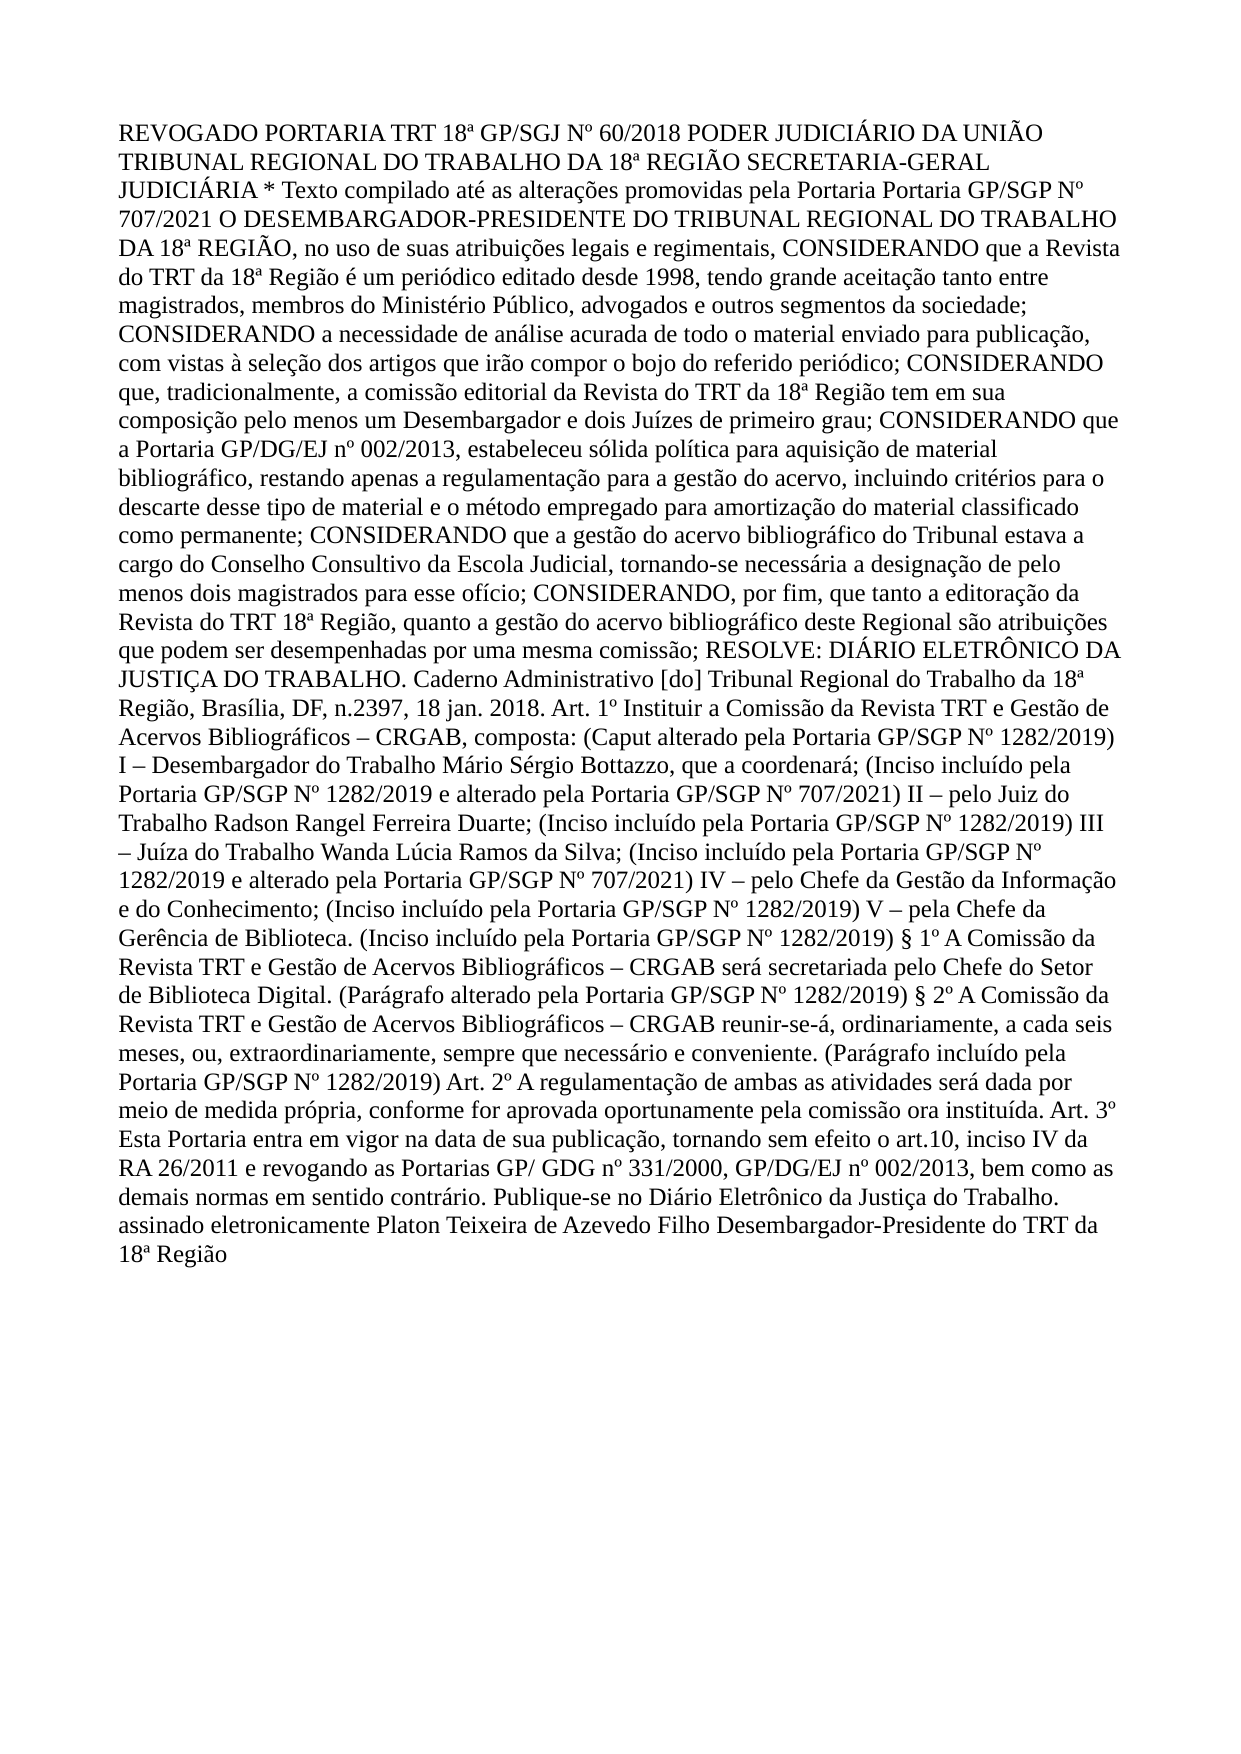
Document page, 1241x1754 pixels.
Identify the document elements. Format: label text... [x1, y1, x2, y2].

text REVOGADO PORTARIA TRT 18ª GP/SGJ Nº 60/2018 PODER JUDICIÁRIO DA UNIÃO TRIBUNAL REGIONAL DO TRABALHO DA 18ª REGIÃO SECRETARIA-GERAL JUDICIÁRIA * Texto compilado até as alterações promovidas pela Portaria Portaria GP/SGP Nº 707/2021 O DESEMBARGADOR-PRESIDENTE DO TRIBUNAL REGIONAL DO TRABALHO DA 18ª REGIÃO, no uso de suas atribuições legais e regimentais, CONSIDERANDO que a Revista do TRT da 18ª Região é um periódico editado desde 1998, tendo grande aceitação tanto entre magistrados, membros do Ministério Público, advogados e outros segmentos da sociedade; CONSIDERANDO a necessidade de análise acurada de todo o material enviado para publicação, com vistas à seleção dos artigos que irão compor o bojo do referido periódico; CONSIDERANDO que, tradicionalmente, a comissão editorial da Revista do TRT da 18ª Região tem em sua composição pelo menos um Desembargador e dois Juízes de primeiro grau; CONSIDERANDO que a Portaria GP/DG/EJ nº 002/2013, estabeleceu sólida política para aquisição de material bibliográfico, restando apenas a regulamentação para a gestão do acervo, incluindo critérios para o descarte desse tipo de material e o método empregado para amortização do material classificado como permanente; CONSIDERANDO que a gestão do acervo bibliográfico do Tribunal estava a cargo do Conselho Consultivo da Escola Judicial, tornando-se necessária a designação de pelo menos dois magistrados para esse ofício; CONSIDERANDO, por fim, que tanto a editoração da Revista do TRT 18ª Região, quanto a gestão do acervo bibliográfico deste Regional são atribuições que podem ser desempenhadas por uma mesma comissão; RESOLVE: DIÁRIO ELETRÔNICO DA JUSTIÇA DO TRABALHO. Caderno Administrativo [do] Tribunal Regional do Trabalho da 18ª Região, Brasília, DF, n.2397, 18 jan. 2018. Art. 1º Instituir a Comissão da Revista TRT e Gestão de Acervos Bibliográficos – CRGAB, composta: (Caput alterado pela Portaria GP/SGP Nº 1282/2019) I – Desembargador do Trabalho Mário Sérgio Bottazzo, que a coordenará; (Inciso incluído pela Portaria GP/SGP Nº 1282/2019 e alterado pela Portaria GP/SGP Nº 707/2021) II – pelo Juiz do Trabalho Radson Rangel Ferreira Duarte; (Inciso incluído pela Portaria GP/SGP Nº 1282/2019) III – Juíza do Trabalho Wanda Lúcia Ramos da Silva; (Inciso incluído pela Portaria GP/SGP Nº 1282/2019 e alterado pela Portaria GP/SGP Nº 707/2021) IV – pelo Chefe da Gestão da Informação e do Conhecimento; (Inciso incluído pela Portaria GP/SGP Nº 1282/2019) V – pela Chefe da Gerência de Biblioteca. (Inciso incluído pela Portaria GP/SGP Nº 1282/2019) § 1º A Comissão da Revista TRT e Gestão de Acervos Bibliográficos – CRGAB será secretariada pelo Chefe do Setor de Biblioteca Digital. (Parágrafo alterado pela Portaria GP/SGP Nº 1282/2019) § 2º A Comissão da Revista TRT e Gestão de Acervos Bibliográficos – CRGAB reunir-se-á, ordinariamente, a cada seis meses, ou, extraordinariamente, sempre que necessário e conveniente. (Parágrafo incluído pela Portaria GP/SGP Nº 1282/2019) Art. 2º A regulamentação de ambas as atividades será dada por meio de medida própria, conforme for aprovada oportunamente pela comissão ora instituída. Art. 3º Esta Portaria entra em vigor na data de sua publicação, tornando sem efeito o art.10, inciso IV da RA 26/2011 e revogando as Portarias GP/ GDG nº 331/2000, GP/DG/EJ nº 002/2013, bem como as demais normas em sentido contrário. Publique-se no Diário Eletrônico da Justiça do Trabalho. assinado eletronicamente Platon Teixeira de Azevedo Filho Desembargador-Presidente do TRT da 18ª Região [118, 118, 1122, 1268]
